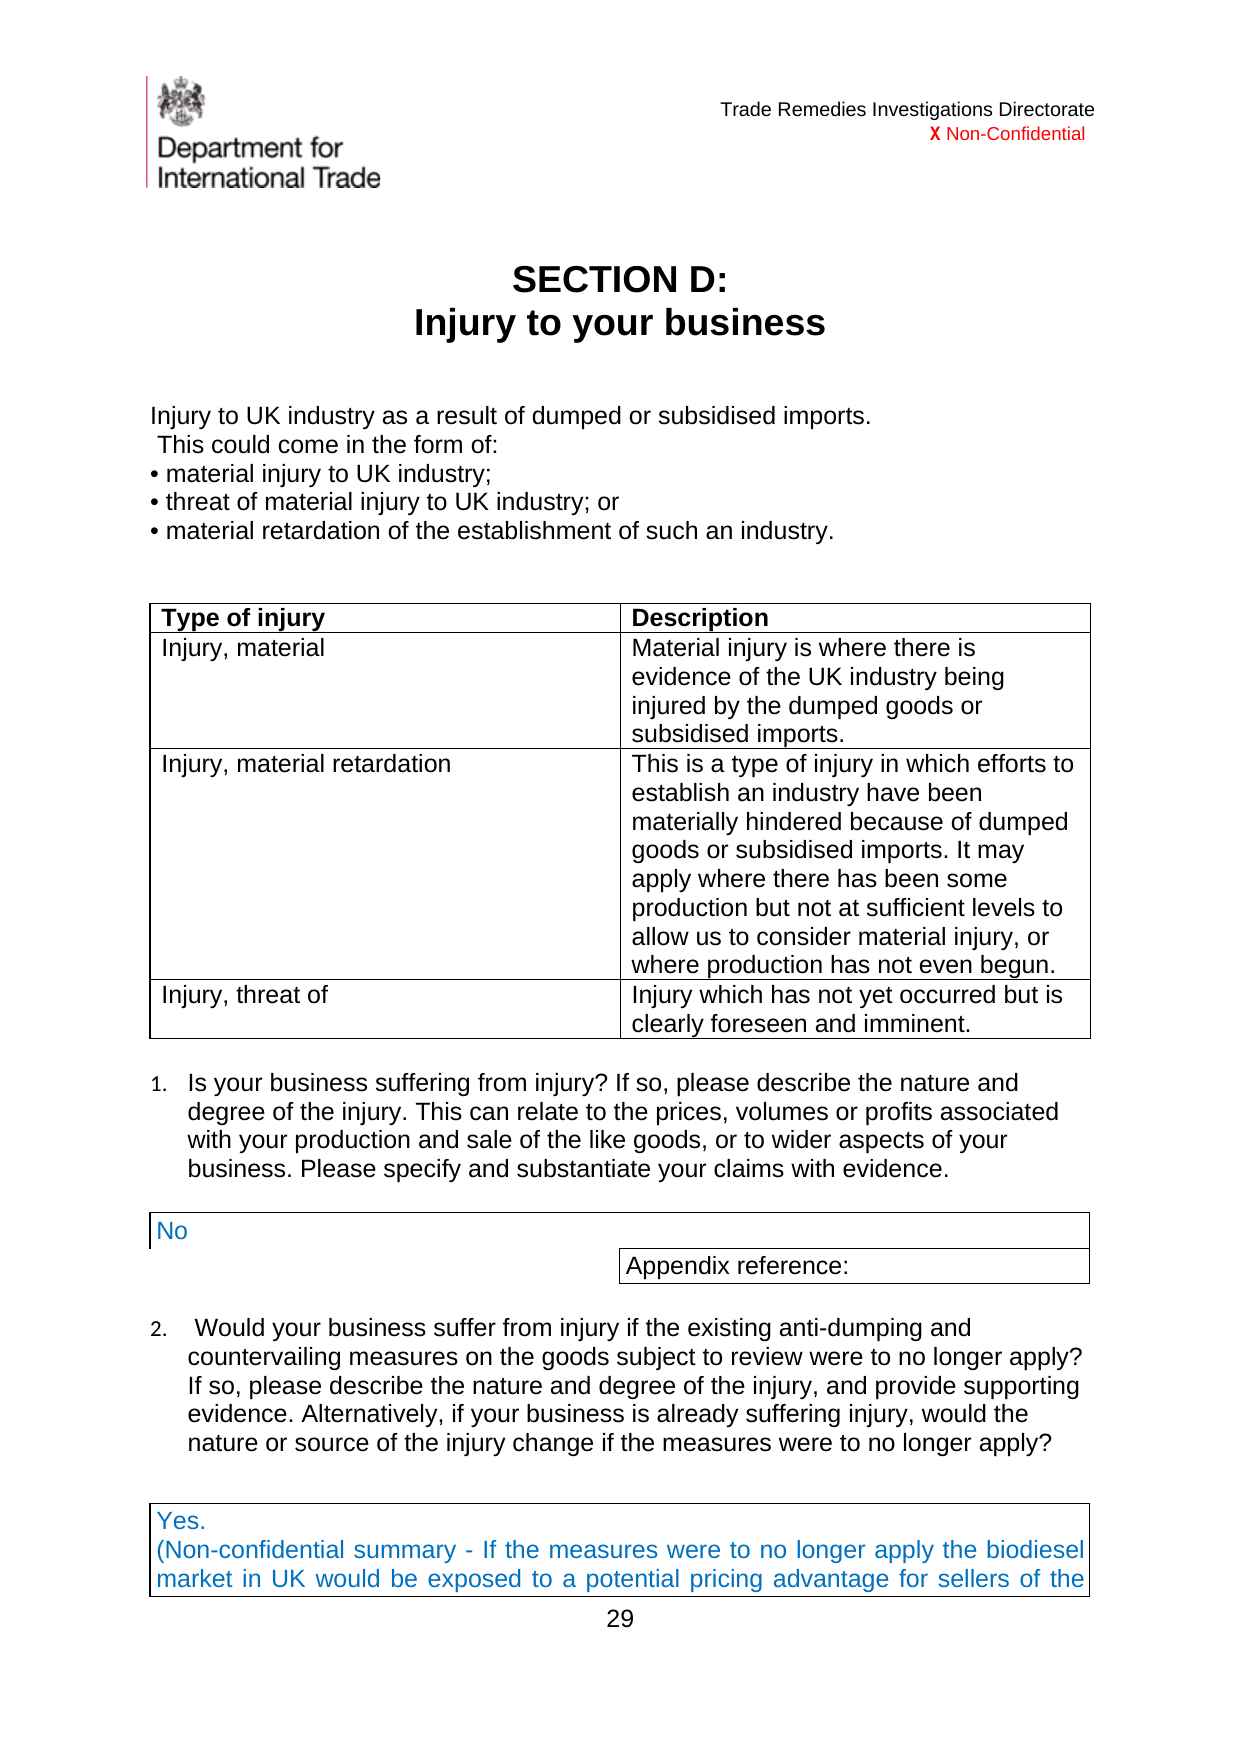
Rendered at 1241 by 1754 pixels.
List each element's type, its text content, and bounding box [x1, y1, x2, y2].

table_header Type of injury [151, 604, 620, 632]
table_cell This is a type of injury in which efforts to establish an industry have been materially hindered because of dumped goods or subsidised imports. It may apply where there has been some production but not at sufficient levels to allow us to consider material injury, or where production has not even begun. [621, 749, 1090, 979]
table_cell Injury, material [151, 633, 620, 748]
table_header Yes. (Non-confidential summary - If the measures were to no longer apply the biodiesel market in UK would be exposed to a potential pricing advantage for sellers of the [151, 1504, 1089, 1596]
list Would your business suffer from injury if the existing anti-dumping and countervailing measures on the goods subject to review were to no longer apply? If so, please describe the nature and degree of the injury, and provide supporting evidence. Alternatively, if your business is already suffering injury, would the nature or source of the injury change if the measures were to no longer apply? [150, 1313, 1090, 1457]
table_cell Injury, material retardation [151, 749, 620, 979]
table_cell Material injury is where there is evidence of the UK industry being injured by the dumped goods or subsidised imports. [621, 633, 1090, 748]
table_cell Injury which has not yet occurred but is clearly foreseen and imminent. [621, 980, 1090, 1038]
text This could come in the form of: [150, 430, 1090, 459]
text Injury to UK industry as a result of dumped or subsidised imports. [150, 401, 1090, 430]
table_cell Appendix reference: [620, 1249, 1089, 1283]
table_cell Injury, threat of [151, 980, 620, 1038]
table_header No [151, 1213, 1089, 1247]
text • material retardation of the establishment of such an industry. [150, 516, 1090, 545]
table_cell [150, 1249, 619, 1283]
list Is your business suffering from injury? If so, please describe the nature and degree of the injury. This can relate to the prices, volumes or profits associated with your production and sale of the like goods, or to wider aspects of your business. Please specify and substantiate your claims with evidence. [150, 1068, 1090, 1183]
table_header Description [621, 604, 1090, 632]
subtitle SECTION D: Injury to your business [150, 257, 1090, 344]
text • threat of material injury to UK industry; or [150, 487, 1090, 516]
text • material injury to UK industry; [150, 459, 1090, 487]
